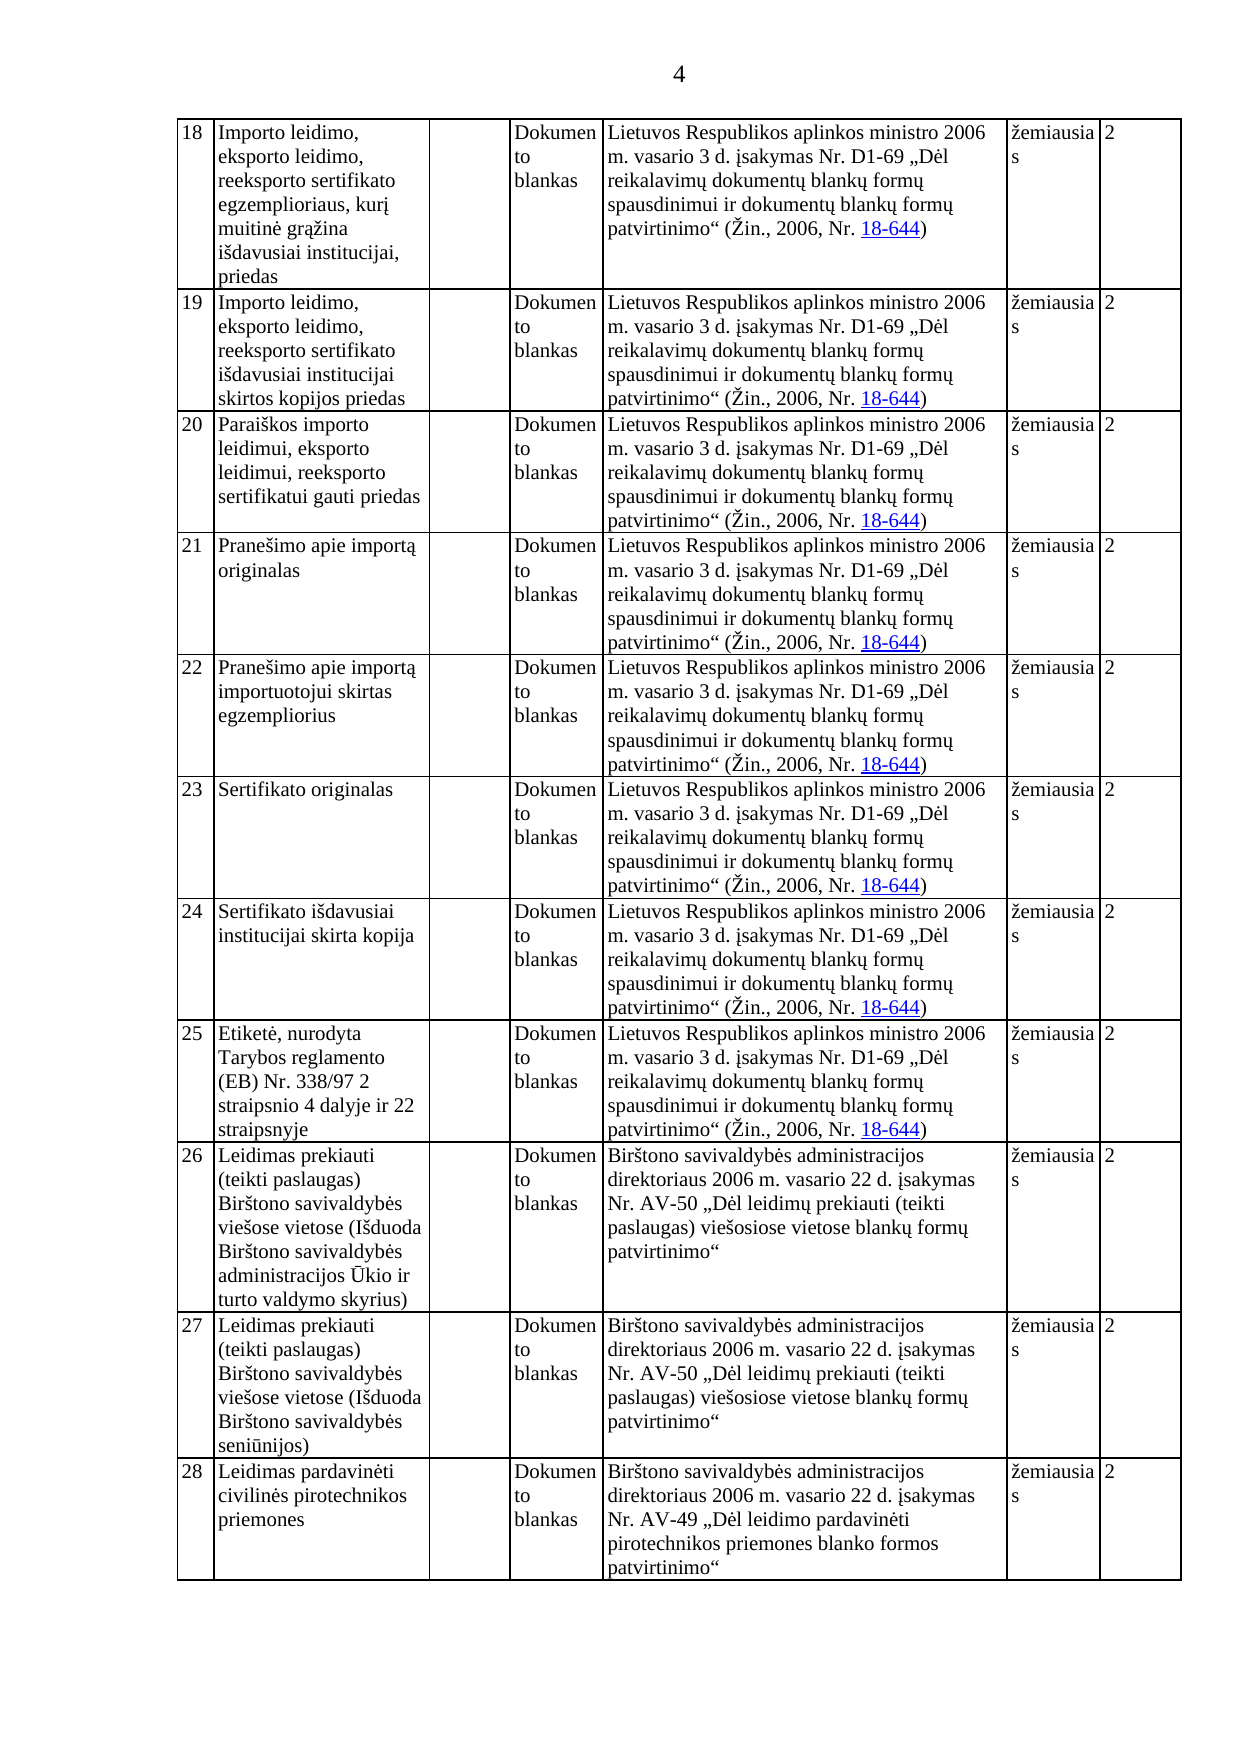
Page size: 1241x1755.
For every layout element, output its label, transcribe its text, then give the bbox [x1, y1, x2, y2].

table_cell 2 [1101, 120, 1180, 288]
table_cell žemiausias [1008, 1143, 1099, 1311]
table_cell Dokumento blankas [511, 290, 602, 410]
table_cell 2 [1101, 1143, 1180, 1311]
table_cell 2 [1101, 290, 1180, 410]
table_cell Dokumento blankas [511, 533, 602, 654]
table_cell žemiausias [1008, 1021, 1099, 1141]
table_cell 2 [1101, 412, 1180, 532]
table_cell [430, 533, 509, 654]
table_cell 21 [178, 533, 213, 654]
table_cell 27 [178, 1313, 213, 1457]
table_cell Leidimas pardavinėti civilinės pirotechnikos priemones [215, 1459, 429, 1579]
table_cell žemiausias [1008, 899, 1099, 1019]
table_cell žemiausias [1008, 120, 1099, 288]
table_cell [430, 412, 509, 532]
table_cell Dokumento blankas [511, 1313, 602, 1457]
table_cell 2 [1101, 1021, 1180, 1141]
table_cell Dokumento blankas [511, 1021, 602, 1141]
table_cell Dokumento blankas [511, 1143, 602, 1311]
table_cell [430, 1143, 509, 1311]
table_cell 25 [178, 1021, 213, 1141]
table_cell 26 [178, 1143, 213, 1311]
table_cell žemiausias [1008, 412, 1099, 532]
table_cell 24 [178, 899, 213, 1019]
table_cell 2 [1101, 899, 1180, 1019]
table_cell [430, 290, 509, 410]
table_cell žemiausias [1008, 655, 1099, 776]
table_cell Sertifikato originalas [215, 777, 429, 897]
table_cell Pranešimo apie importą originalas [215, 533, 429, 654]
table_cell Dokumento blankas [511, 120, 602, 288]
table_cell žemiausias [1008, 290, 1099, 410]
table_cell 2 [1101, 1459, 1180, 1579]
table_cell 2 [1101, 777, 1180, 897]
table_cell Dokumento blankas [511, 777, 602, 897]
table_cell 2 [1101, 1313, 1180, 1457]
table_cell 2 [1101, 533, 1180, 654]
table_cell Dokumento blankas [511, 899, 602, 1019]
table_cell 19 [178, 290, 213, 410]
table_cell žemiausias [1008, 777, 1099, 897]
table_cell Dokumento blankas [511, 1459, 602, 1579]
table_cell 28 [178, 1459, 213, 1579]
table_cell 18 [178, 120, 213, 288]
table_cell Paraiškos importo leidimui, eksporto leidimui, reeksporto sertifikatui gauti priedas [215, 412, 429, 532]
table_cell [430, 1313, 509, 1457]
table_cell Pranešimo apie importą importuotojui skirtas egzempliorius [215, 655, 429, 776]
table_cell [430, 777, 509, 897]
table_cell [430, 655, 509, 776]
table_cell 22 [178, 655, 213, 776]
table_cell Sertifikato išdavusiai institucijai skirta kopija [215, 899, 429, 1019]
table_cell Lietuvos Respublikos aplinkos ministro 2006 m. vasario 3 d. įsakymas Nr. D1-69 „Dėl reikalavimų dokumentų blankų formų spausdinimui ir dokumentų blankų formų patvirtinimo“ (Žin., 2006, Nr. 18-644) [604, 120, 1006, 288]
table_cell [430, 1459, 509, 1579]
table_cell Birštono savivaldybės administracijos direktoriaus 2006 m. vasario 22 d. įsakymas Nr. AV-50 „Dėl leidimų prekiauti (teikti paslaugas) viešosiose vietose blankų formų patvirtinimo“ [604, 1313, 1006, 1457]
table_cell 2 [1101, 655, 1180, 776]
table_cell Birštono savivaldybės administracijos direktoriaus 2006 m. vasario 22 d. įsakymas Nr. AV-50 „Dėl leidimų prekiauti (teikti paslaugas) viešosiose vietose blankų formų patvirtinimo“ [604, 1143, 1006, 1311]
table_cell žemiausias [1008, 533, 1099, 654]
table_cell 23 [178, 777, 213, 897]
table_cell [430, 899, 509, 1019]
table_cell Dokumento blankas [511, 655, 602, 776]
table_cell [430, 120, 509, 288]
table_cell Dokumento blankas [511, 412, 602, 532]
table_cell 20 [178, 412, 213, 532]
table_cell [430, 1021, 509, 1141]
table_cell žemiausias [1008, 1313, 1099, 1457]
table_cell žemiausias [1008, 1459, 1099, 1579]
